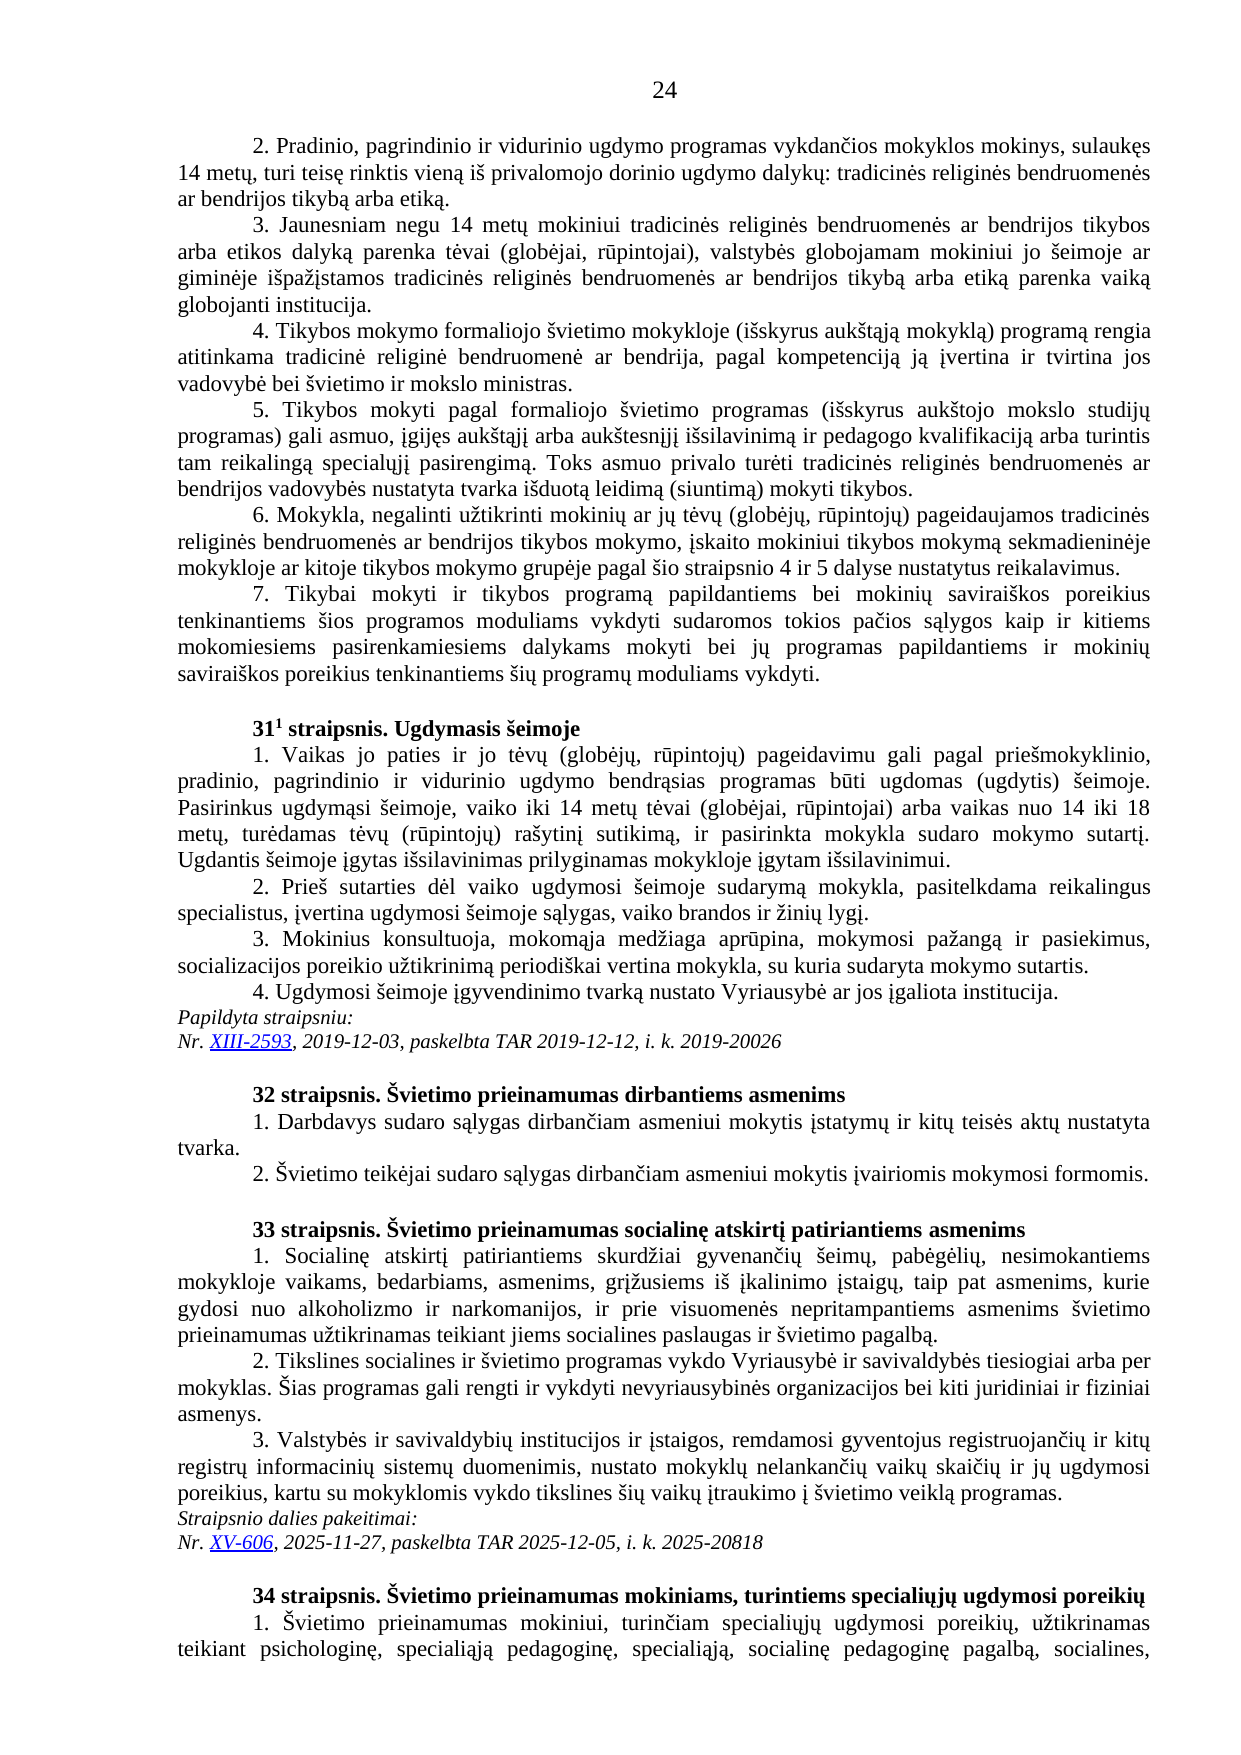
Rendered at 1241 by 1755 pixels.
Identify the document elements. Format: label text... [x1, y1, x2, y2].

text Nr. XIII-2593, 2019-12-03, paskelbta TAR 2019-12-12, i. k. 2019-20026 [177, 1029, 1152, 1053]
text 1. Darbdavys sudaro sąlygas dirbančiam asmeniui mokytis įstatymų ir kitų teisės aktų nustatyta tvarka. [177, 1108, 1152, 1161]
text 3. Jaunesniam negu 14 metų mokiniui tradicinės religinės bendruomenės ar bendrijos tikybos arba etikos dalyką parenka tėvai (globėjai, rūpintojai), valstybės globojamam mokiniui jo šeimoje ar giminėje išpažįstamos tradicinės religinės bendruomenės ar bendrijos tikybą arba etiką parenka vaiką globojanti institucija. [177, 212, 1152, 317]
text 2. Prieš sutarties dėl vaiko ugdymosi šeimoje sudarymą mokykla, pasitelkdama reikalingus specialistus, įvertina ugdymosi šeimoje sąlygas, vaiko brandos ir žinių lygį. [177, 873, 1152, 926]
text 1. Vaikas jo paties ir jo tėvų (globėjų, rūpintojų) pageidavimu gali pagal priešmokyklinio, pradinio, pagrindinio ir vidurinio ugdymo bendrąsias programas būti ugdomas (ugdytis) šeimoje. Pasirinkus ugdymąsi šeimoje, vaiko iki 14 metų tėvai (globėjai, rūpintojai) arba vaikas nuo 14 iki 18 metų, turėdamas tėvų (rūpintojų) rašytinį sutikimą, ir pasirinkta mokykla sudaro mokymo sutartį. Ugdantis šeimoje įgytas išsilavinimas prilyginamas mokykloje įgytam išsilavinimui. [177, 741, 1152, 873]
text 4. Ugdymosi šeimoje įgyvendinimo tvarką nustato Vyriausybė ar jos įgaliota institucija. [177, 978, 1152, 1004]
text 34 straipsnis. Švietimo prieinamumas mokiniams, turintiems specialiųjų ugdymosi poreikių [252, 1582, 1152, 1609]
text 33 straipsnis. Švietimo prieinamumas socialinę atskirtį patiriantiems asmenims [252, 1216, 1152, 1242]
text 1. Švietimo prieinamumas mokiniui, turinčiam specialiųjų ugdymosi poreikių, užtikrinamas teikiant psichologinę, specialiąją pedagoginę, specialiąją, socialinę pedagoginę pagalbą, socialines, [177, 1609, 1152, 1661]
text 1. Socialinę atskirtį patiriantiems skurdžiai gyvenančių šeimų, pabėgėlių, nesimokantiems mokykloje vaikams, bedarbiams, asmenims, grįžusiems iš įkalinimo įstaigų, taip pat asmenims, kurie gydosi nuo alkoholizmo ir narkomanijos, ir prie visuomenės nepritampantiems asmenims švietimo prieinamumas užtikrinamas teikiant jiems socialines paslaugas ir švietimo pagalbą. [177, 1242, 1152, 1347]
text Straipsnio dalies pakeitimai: [177, 1506, 1152, 1529]
text 3. Valstybės ir savivaldybių institucijos ir įstaigos, remdamosi gyventojus registruojančių ir kitų registrų informacinių sistemų duomenimis, nustato mokyklų nelankančių vaikų skaičių ir jų ugdymosi poreikius, kartu su mokyklomis vykdo tikslines šių vaikų įtraukimo į švietimo veiklą programas. [177, 1426, 1152, 1506]
text 2. Tikslines socialines ir švietimo programas vykdo Vyriausybė ir savivaldybės tiesiogiai arba per mokyklas. Šias programas gali rengti ir vykdyti nevyriausybinės organizacijos bei kiti juridiniai ir fiziniai asmenys. [177, 1347, 1152, 1426]
text 4. Tikybos mokymo formaliojo švietimo mokykloje (išskyrus aukštąją mokyklą) programą rengia atitinkama tradicinė religinė bendruomenė ar bendrija, pagal kompetenciją ją įvertina ir tvirtina jos vadovybė bei švietimo ir mokslo ministras. [177, 317, 1152, 396]
text 32 straipsnis. Švietimo prieinamumas dirbantiems asmenims [177, 1081, 1152, 1108]
text Nr. XV-606, 2025-11-27, paskelbta TAR 2025-12-05, i. k. 2025-20818 [177, 1529, 1152, 1554]
text Papildyta straipsniu: [177, 1004, 1152, 1029]
text 311 straipsnis. Ugdymasis šeimoje [177, 715, 1152, 741]
text 2. Pradinio, pagrindinio ir vidurinio ugdymo programas vykdančios mokyklos mokinys, sulaukęs 14 metų, turi teisę rinktis vieną iš privalomojo dorinio ugdymo dalykų: tradicinės religinės bendruomenės ar bendrijos tikybą arba etiką. [177, 132, 1152, 212]
text 5. Tikybos mokyti pagal formaliojo švietimo programas (išskyrus aukštojo mokslo studijų programas) gali asmuo, įgijęs aukštąjį arba aukštesnįjį išsilavinimą ir pedagogo kvalifikaciją arba turintis tam reikalingą specialųjį pasirengimą. Toks asmuo privalo turėti tradicinės religinės bendruomenės ar bendrijos vadovybės nustatyta tvarka išduotą leidimą (siuntimą) mokyti tikybos. [177, 396, 1152, 501]
text 3. Mokinius konsultuoja, mokomąja medžiaga aprūpina, mokymosi pažangą ir pasiekimus, socializacijos poreikio užtikrinimą periodiškai vertina mokykla, su kuria sudaryta mokymo sutartis. [177, 926, 1152, 978]
text 7. Tikybai mokyti ir tikybos programą papildantiems bei mokinių saviraiškos poreikius tenkinantiems šios programos moduliams vykdyti sudaromos tokios pačios sąlygos kaip ir kitiems mokomiesiems pasirenkamiesiems dalykams mokyti bei jų programas papildantiems ir mokinių saviraiškos poreikius tenkinantiems šių programų moduliams vykdyti. [177, 581, 1152, 686]
text 6. Mokykla, negalinti užtikrinti mokinių ar jų tėvų (globėjų, rūpintojų) pageidaujamos tradicinės religinės bendruomenės ar bendrijos tikybos mokymo, įskaito mokiniui tikybos mokymą sekmadieninėje mokykloje ar kitoje tikybos mokymo grupėje pagal šio straipsnio 4 ir 5 dalyse nustatytus reikalavimus. [177, 501, 1152, 581]
text 2. Švietimo teikėjai sudaro sąlygas dirbančiam asmeniui mokytis įvairiomis mokymosi formomis. [177, 1161, 1152, 1187]
